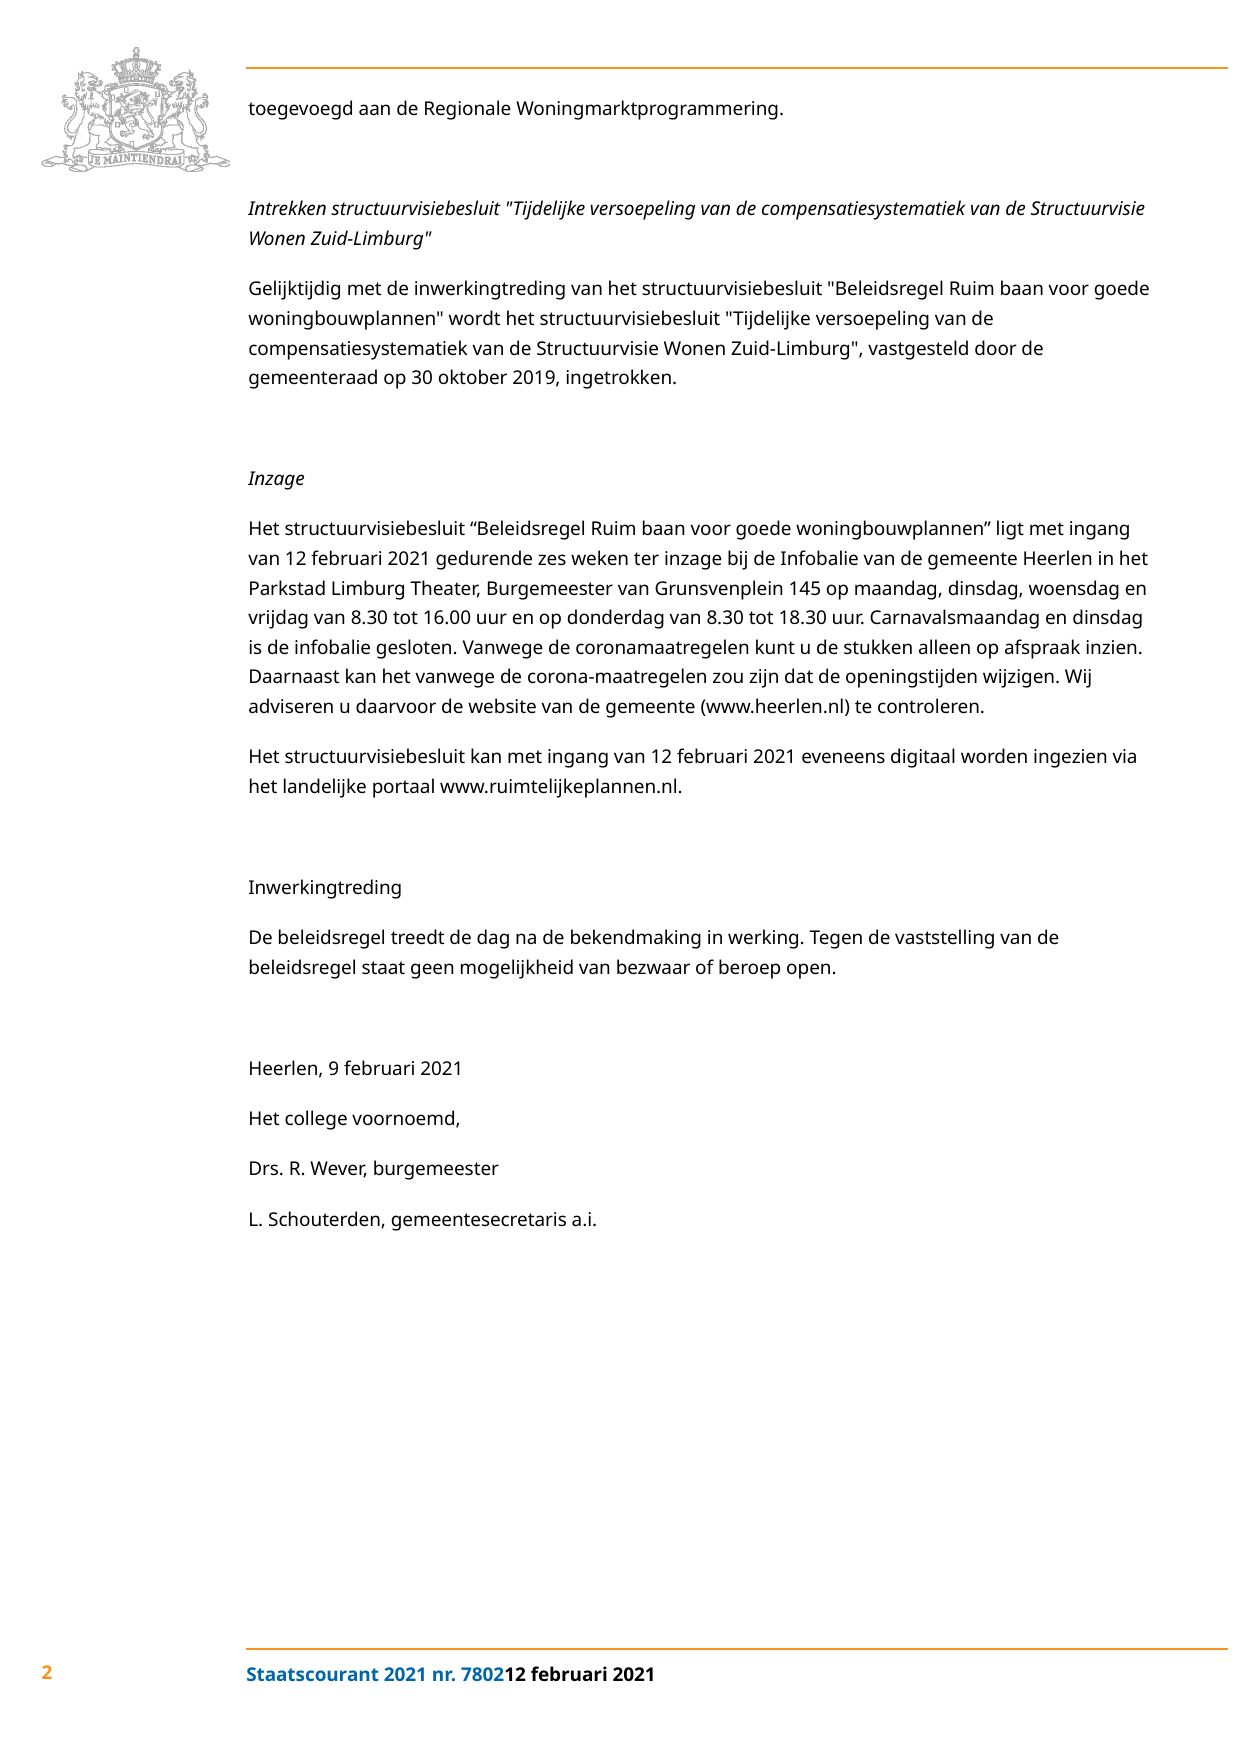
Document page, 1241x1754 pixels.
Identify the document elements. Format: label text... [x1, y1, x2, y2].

text De beleidsregel treedt de dag na de bekendmaking in werking. Tegen de vaststelling van de beleidsregel staat geen mogelijkheid van bezwaar of beroep open. [248, 924, 1152, 980]
text L. Schouterden, gemeentesecretaris a.i. [248, 1206, 1152, 1232]
text Het college voornoemd, [248, 1105, 1152, 1131]
text Gelijktijdig met de inwerkingtreding van het structuurvisiebesluit "Beleidsregel Ruim baan voor goede woningbouwplannen" wordt het structuurvisiebesluit "Tijdelijke versoepeling van de compensatiesystematiek van de Structuurvisie Wonen Zuid-Limburg", vastgesteld door de gemeenteraad op 30 oktober 2019, ingetrokken. [248, 276, 1152, 390]
text toegevoegd aan de Regionale Woningmarktprogrammering. [248, 95, 1152, 121]
text Intrekken structuurvisiebesluit "Tijdelijke versoepeling van de compensatiesystematiek van de Structuurvisie Wonen Zuid-Limburg" [248, 196, 1152, 251]
picture [41, 47, 231, 172]
text Inzage [248, 465, 1152, 491]
text Het structuurvisiebesluit kan met ingang van 12 februari 2021 eveneens digitaal worden ingezien via het landelijke portaal www.ruimtelijkeplannen.nl. [248, 743, 1152, 799]
text Drs. R. Wever, burgemeester [248, 1156, 1152, 1181]
text Het structuurvisiebesluit “Beleidsregel Ruim baan voor goede woningbouwplannen” ligt met ingang van 12 februari 2021 gedurende zes weken ter inzage bij de Infobalie van de gemeente Heerlen in het Parkstad Limburg Theater, Burgemeester van Grunsvenplein 145 op maandag, dinsdag, woensdag en vrijdag van 8.30 tot 16.00 uur en op donderdag van 8.30 tot 18.30 uur. Carnavalsmaandag en dinsdag is de infobalie gesloten. Vanwege de coronamaatregelen kunt u de stukken alleen op afspraak inzien. Daarnaast kan het vanwege de corona-maatregelen zou zijn dat de openingstijden wijzigen. Wij adviseren u daarvoor de website van de gemeente (www.heerlen.nl) te controleren. [248, 516, 1152, 719]
text Heerlen, 9 februari 2021 [248, 1055, 1152, 1081]
text Inwerkingtreding [248, 874, 1152, 900]
